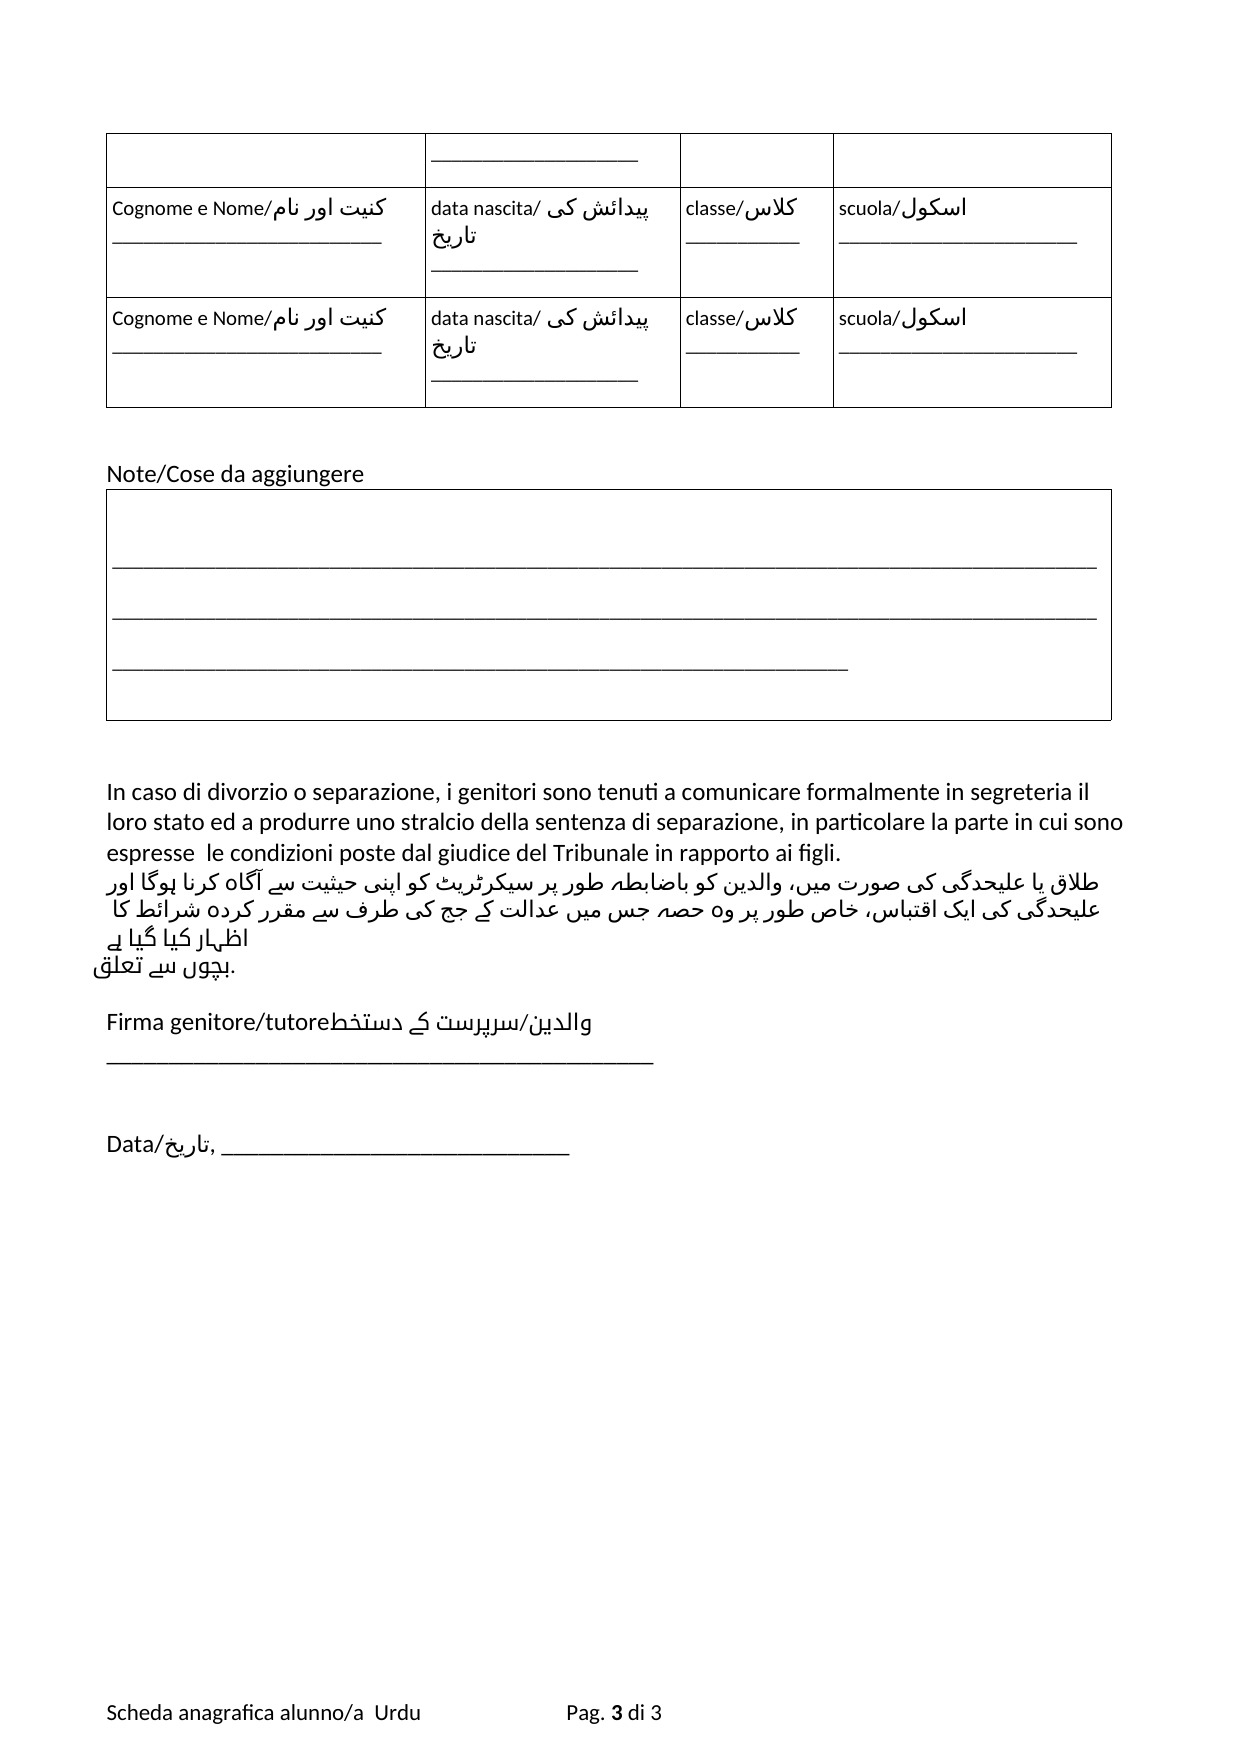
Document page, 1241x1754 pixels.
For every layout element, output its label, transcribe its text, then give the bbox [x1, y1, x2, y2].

table_cell Cognome e Nome/کنیت اور نام __________________________ [107, 188, 425, 297]
table_cell scuola/اسکول _______________________ [834, 188, 1111, 297]
table_cell Cognome e Nome/کنیت اور نام __________________________ [107, 298, 425, 407]
text بچوں سے تعلق. [106, 952, 1134, 980]
table_cell classe/کلاس ___________ [681, 298, 833, 407]
table_cell data nascita/پیدائش کی تاریخ ____________________ [426, 188, 680, 297]
table_cell [107, 134, 425, 187]
table_header _____________________________________________________________________________________________________________________________________________________________________________________________________________________________________________________________________ [107, 490, 1111, 719]
text Note/Cose da aggiungere [106, 458, 1134, 489]
text Data/تاریخ, ____________________________ [106, 1128, 1134, 1159]
text In caso di divorzio o separazione, i genitori sono tenuti a comunicare formalmente in segreteria il loro stato ed a produrre uno stralcio della sentenza di separazione, in particolare la parte in cui sono espresse le condizioni poste dal giudice del Tribunale in rapporto ai figli. [106, 776, 1134, 868]
text علیحدگی کی ایک اقتباس، خاص طور پر وہ حصہ جس میں عدالت کے جج کی طرف سے مقرر کردہ شرائط کا اظہار کیا گیا ہے [106, 896, 1134, 952]
table_cell [834, 134, 1111, 187]
text Firma genitore/tutoreوالدین/سرپرست کے دستخط ____________________________________________ [106, 1006, 1134, 1067]
table_cell data nascita/پیدائش کی تاریخ ____________________ [426, 298, 680, 407]
table_cell data nascita/پیدائش کی تاریخ ____________________ [426, 134, 680, 187]
table_cell [681, 134, 833, 187]
table_cell classe/کلاس ___________ [681, 188, 833, 297]
text طلاق یا علیحدگی کی صورت میں، والدین کو باضابطہ طور پر سیکرٹریٹ کو اپنی حیثیت سے آگاہ کرنا ہوگا اور [106, 868, 1134, 896]
table_cell scuola/اسکول _______________________ [834, 298, 1111, 407]
